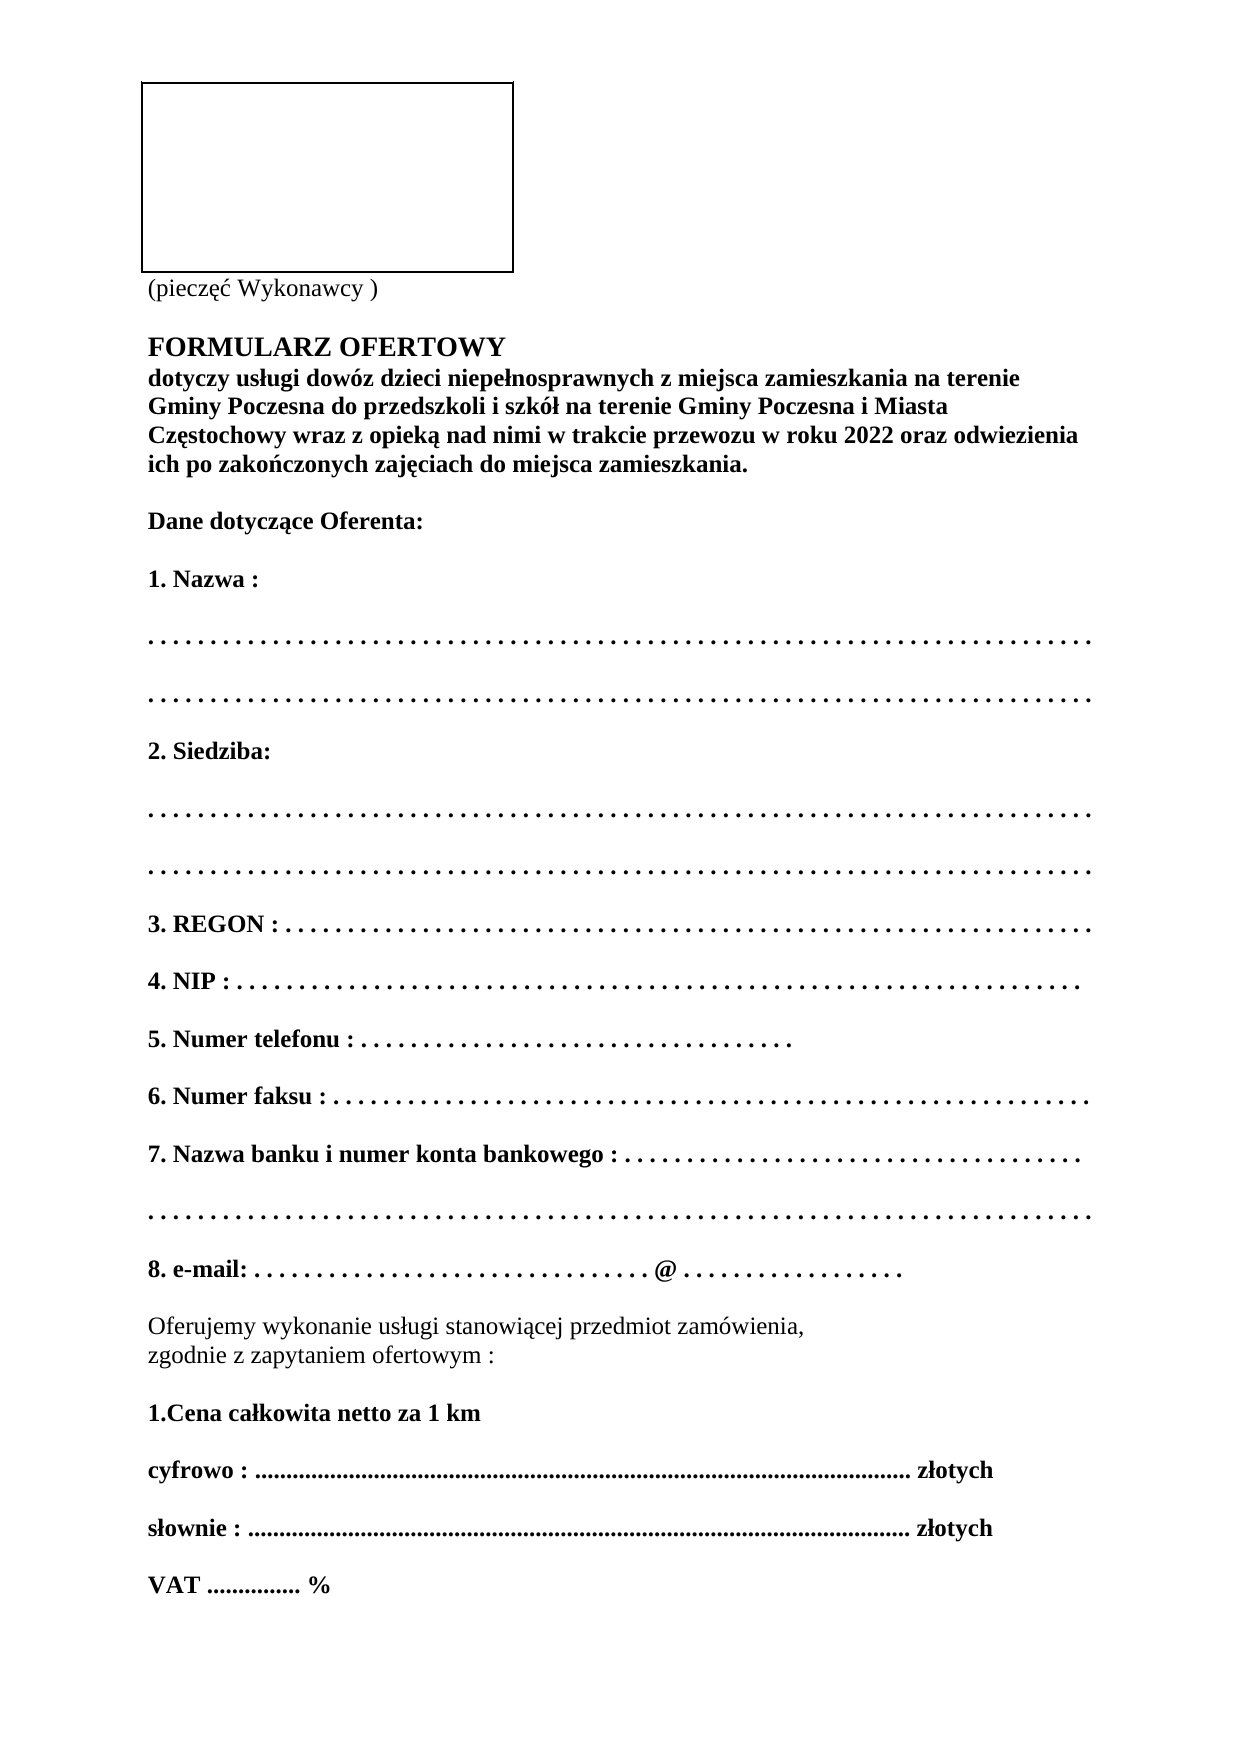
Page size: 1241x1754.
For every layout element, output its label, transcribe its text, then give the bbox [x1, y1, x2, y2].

text Dane dotyczące Oferenta: [148, 506, 1093, 535]
text . . . . . . . . . . . . . . . . . . . . . . . . . . . . . . . . . . . . . . . . . . . . . . . . . . . . . . . . . . . . . . . . . . . . . . . . . . . . [148, 1196, 1093, 1225]
text 4. NIP : . . . . . . . . . . . . . . . . . . . . . . . . . . . . . . . . . . . . . . . . . . . . . . . . . . . . . . . . . . . . . . . . . . . . [148, 966, 1093, 995]
text . . . . . . . . . . . . . . . . . . . . . . . . . . . . . . . . . . . . . . . . . . . . . . . . . . . . . . . . . . . . . . . . . . . . . . . . . . . . [148, 679, 1093, 708]
text VAT ............... % [148, 1570, 1093, 1599]
text . . . . . . . . . . . . . . . . . . . . . . . . . . . . . . . . . . . . . . . . . . . . . . . . . . . . . . . . . . . . . . . . . . . . . . . . . . . . [148, 621, 1093, 650]
text . . . . . . . . . . . . . . . . . . . . . . . . . . . . . . . . . . . . . . . . . . . . . . . . . . . . . . . . . . . . . . . . . . . . . . . . . . . . [148, 794, 1093, 823]
table_header [143, 84, 512, 271]
text 1. Nazwa : [148, 564, 1093, 593]
text dotyczy usługi dowóz dzieci niepełnosprawnych z miejsca zamieszkania na terenie Gminy Poczesna do przedszkoli i szkół na terenie Gminy Poczesna i Miasta Częstochowy wraz z opieką nad nimi w trakcie przewozu w roku 2022 oraz odwiezienia ich po zakończonych zajęciach do miejsca zamieszkania. [148, 363, 1093, 478]
text 7. Nazwa banku i numer konta bankowego : . . . . . . . . . . . . . . . . . . . . . . . . . . . . . . . . . . . . . [148, 1139, 1093, 1168]
text (pieczęć Wykonawcy ) [148, 273, 1093, 301]
text zgodnie z zapytaniem ofertowym : [148, 1340, 1093, 1369]
text Oferujemy wykonanie usługi stanowiącej przedmiot zamówienia, [148, 1311, 1093, 1340]
text 2. Siedziba: [148, 736, 1093, 765]
text 1.Cena całkowita netto za 1 km [148, 1398, 1093, 1426]
text 3. REGON : . . . . . . . . . . . . . . . . . . . . . . . . . . . . . . . . . . . . . . . . . . . . . . . . . . . . . . . . . . . . . . . . . [148, 909, 1093, 938]
text . . . . . . . . . . . . . . . . . . . . . . . . . . . . . . . . . . . . . . . . . . . . . . . . . . . . . . . . . . . . . . . . . . . . . . . . . . . . [148, 851, 1093, 880]
text 8. e-mail: . . . . . . . . . . . . . . . . . . . . . . . . . . . . . . . . @ . . . . . . . . . . . . . . . . . . [148, 1254, 1093, 1283]
text cyfrowo : ......................................................................................................... złotych [148, 1455, 1093, 1484]
text 6. Numer faksu : . . . . . . . . . . . . . . . . . . . . . . . . . . . . . . . . . . . . . . . . . . . . . . . . . . . . . . . . . . . . . [148, 1081, 1093, 1110]
text 5. Numer telefonu : . . . . . . . . . . . . . . . . . . . . . . . . . . . . . . . . . . . [148, 1024, 1093, 1053]
text FORMULARZ OFERTOWY [148, 330, 1093, 363]
text słownie : .......................................................................................................... złotych [148, 1513, 1093, 1541]
